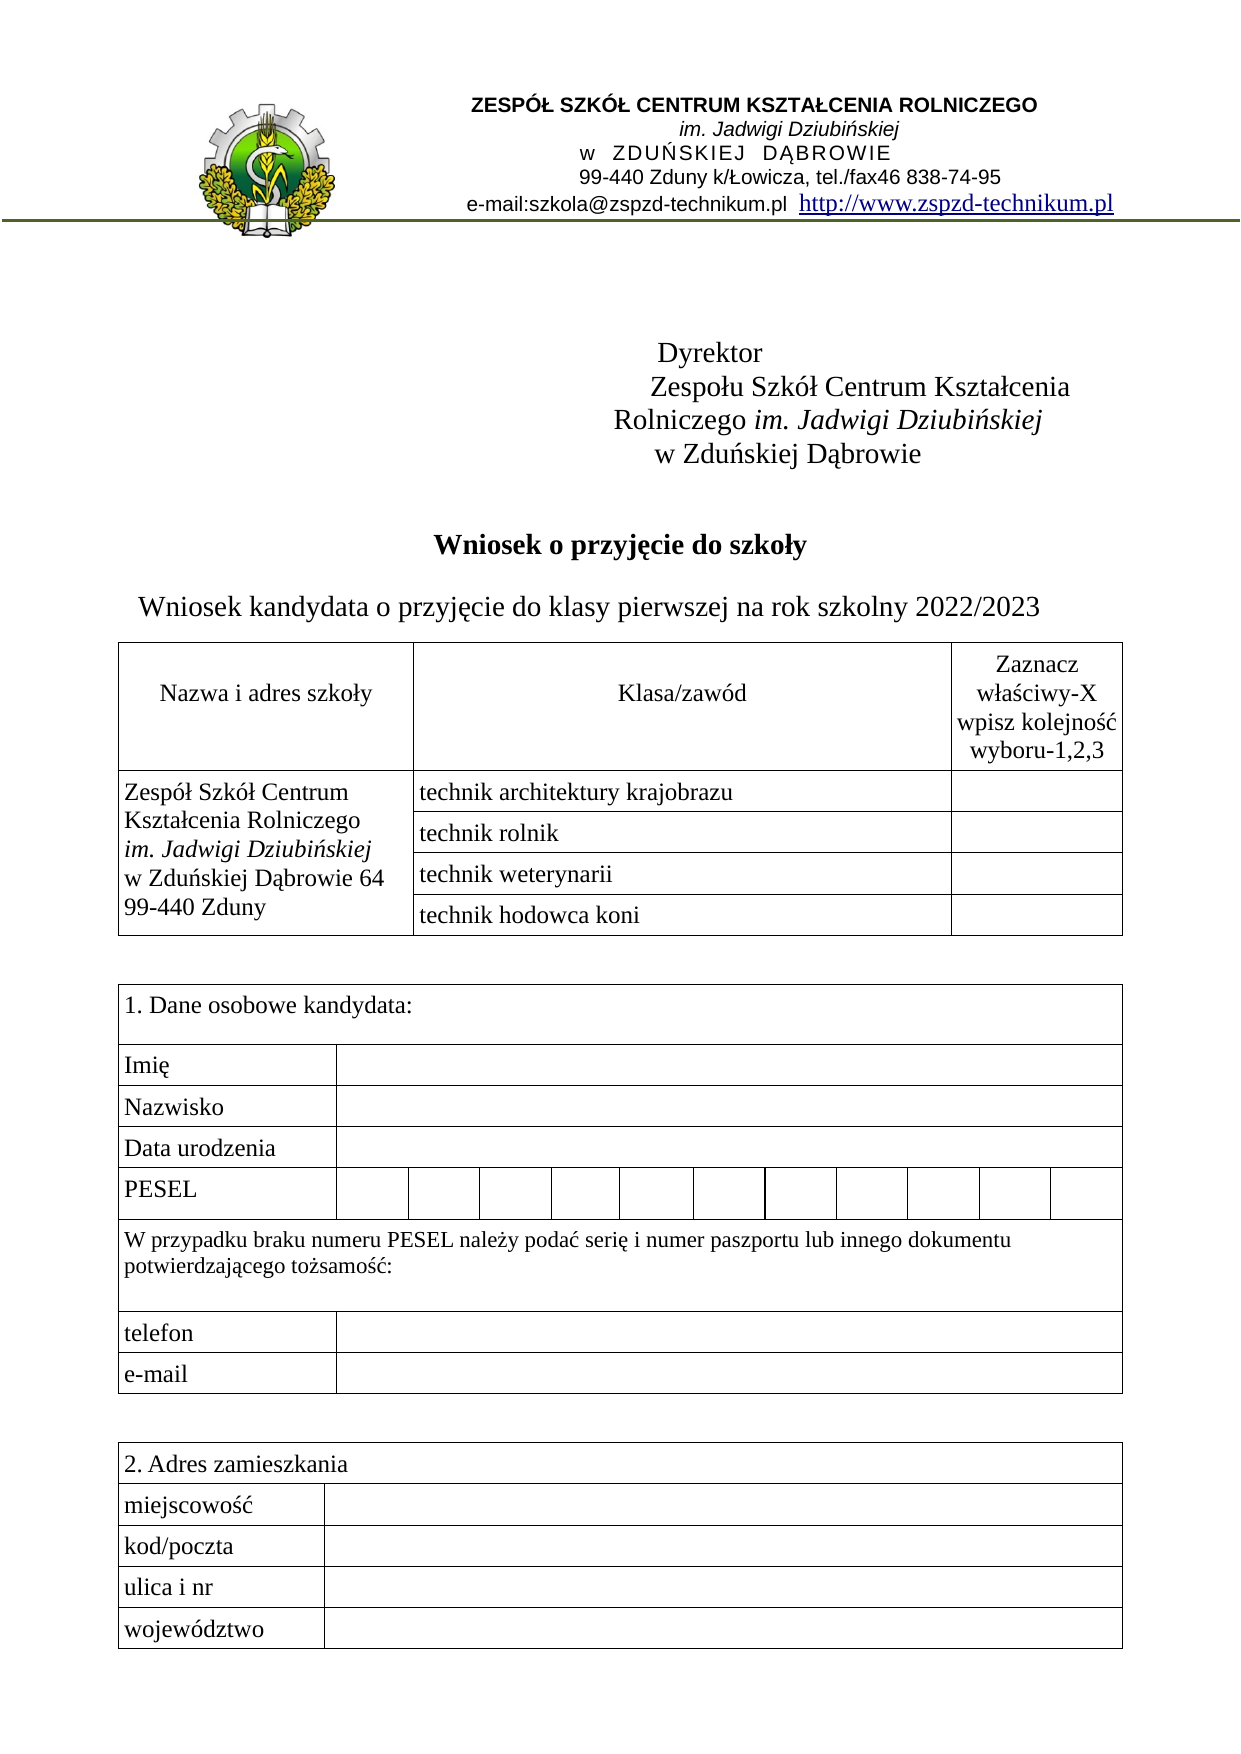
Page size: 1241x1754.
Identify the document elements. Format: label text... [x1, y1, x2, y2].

table_cell [337, 1045, 1122, 1085]
table_cell [409, 1168, 479, 1219]
table_cell [325, 1608, 1122, 1648]
table_cell [952, 853, 1122, 893]
table_cell kod/poczta [119, 1526, 324, 1566]
table_cell [766, 1168, 836, 1219]
table_cell [952, 895, 1122, 935]
text Rolniczego im. Jadwigi Dziubińskiej [118, 402, 1122, 436]
table_header 2. Adres zamieszkania [119, 1443, 1122, 1483]
table_cell [337, 1353, 1122, 1393]
text Zespołu Szkół Centrum Kształcenia [118, 369, 1122, 402]
table_cell miejscowość [119, 1484, 324, 1524]
table_cell [552, 1168, 619, 1219]
table_header 1. Dane osobowe kandydata: [119, 985, 1122, 1043]
table_cell [952, 812, 1122, 852]
table_cell [908, 1168, 979, 1219]
table_cell [337, 1086, 1122, 1126]
table_cell technik architektury krajobrazu [414, 771, 951, 811]
table_cell PESEL [119, 1168, 336, 1219]
table_cell [325, 1526, 1122, 1566]
table_cell Zespół Szkół Centrum Kształcenia Rolniczego im. Jadwigi Dziubińskiej w Zduńskiej Dąbrowie 64 99-440 Zduny [119, 771, 413, 935]
table_cell [480, 1168, 551, 1219]
table_cell technik weterynarii [414, 853, 951, 893]
table_cell [325, 1484, 1122, 1524]
text Dyrektor [561, 335, 1122, 369]
text w Zduńskiej Dąbrowie [118, 436, 1122, 469]
table_cell Nazwisko [119, 1086, 336, 1126]
table_cell województwo [119, 1608, 324, 1648]
table_cell [325, 1567, 1122, 1607]
table_cell Imię [119, 1045, 336, 1085]
table_header Klasa/zawód [414, 643, 951, 770]
table_cell [694, 1168, 764, 1219]
table_cell [620, 1168, 693, 1219]
table_cell [980, 1168, 1050, 1219]
table_cell ulica i nr [119, 1567, 324, 1607]
text 99-440 Zduny k/Łowicza, tel./fax46 838-74-95 [427, 164, 1153, 188]
table_header Zaznacz właściwy-X wpisz kolejność wyboru-1,2,3 [952, 643, 1122, 770]
table_cell [837, 1168, 907, 1219]
table_cell e-mail [119, 1353, 336, 1393]
table_cell W przypadku braku numeru PESEL należy podać serię i numer paszportu lub innego dokumentu potwierdzającego tożsamość: [119, 1220, 1122, 1311]
table_cell [337, 1312, 1122, 1352]
table_header Nazwa i adres szkoły [119, 643, 413, 770]
text Wniosek kandydata o przyjęcie do klasy pierwszej na rok szkolny 2022/2023 [118, 589, 1122, 623]
table_cell [1051, 1168, 1122, 1219]
text im. Jadwigi Dziubińskiej [427, 117, 1153, 141]
table_header w ZDUŃSKIEJ DĄBROWIE [419, 141, 1168, 164]
text e-mail:szkola@zspzd-technikum.pl http://www.zspzd-technikum.pl [427, 188, 1153, 216]
table_cell telefon [119, 1312, 336, 1352]
text Wniosek o przyjęcie do szkoły [118, 527, 1122, 560]
table_cell technik hodowca koni [414, 895, 951, 935]
table_cell [337, 1168, 408, 1219]
table_header ZESPÓŁ SZKÓŁ CENTRUM KSZTAŁCENIA ROLNICZEGO [427, 93, 1082, 117]
table_cell [337, 1127, 1122, 1167]
table_cell Data urodzenia [119, 1127, 336, 1167]
table_cell technik rolnik [414, 812, 951, 852]
table_cell [952, 771, 1122, 811]
